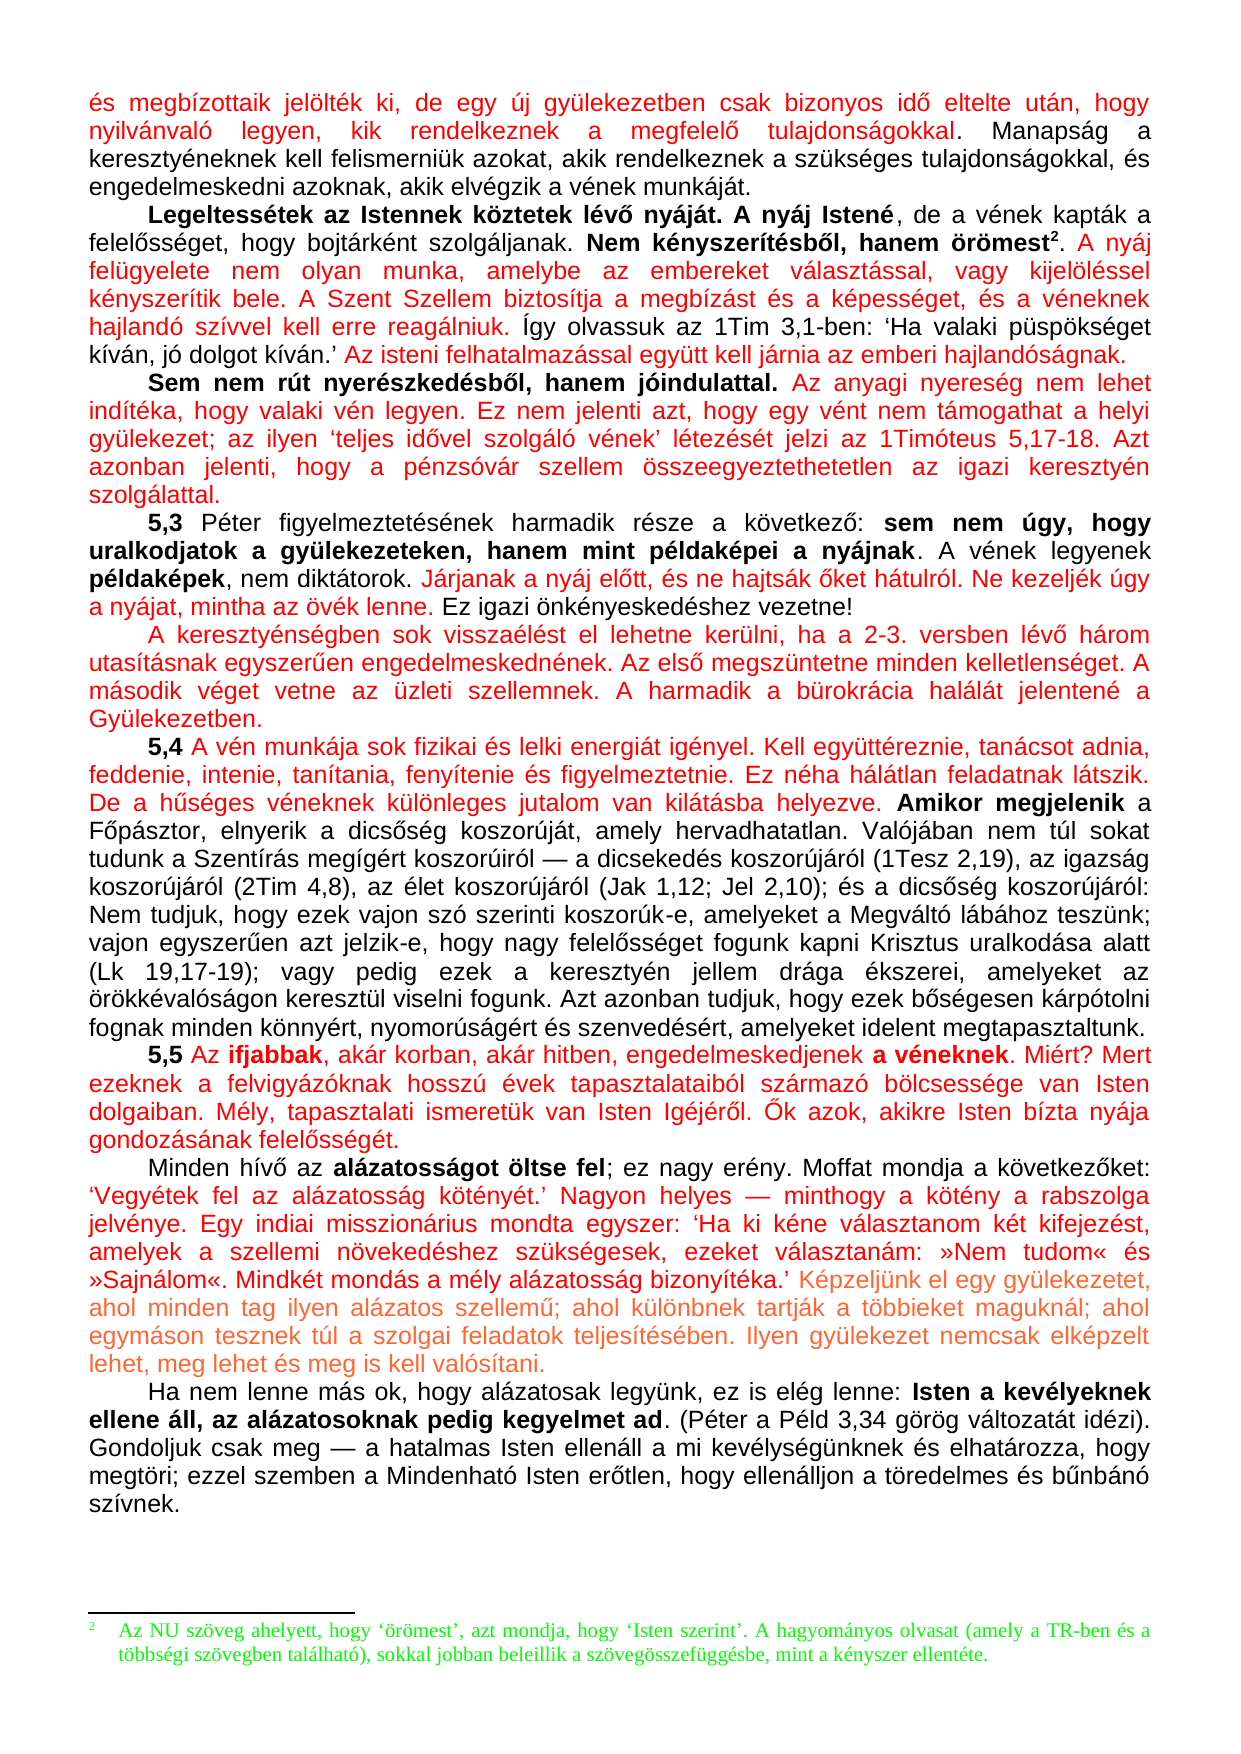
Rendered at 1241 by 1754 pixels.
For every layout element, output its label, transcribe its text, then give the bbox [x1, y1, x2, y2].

text Minden hívő az alázatosságot öltse fel; ez nagy erény. Moffat mondja a következőket: ‘Vegyétek fel az alázatosság kötényét.’ Nagyon helyes — minthogy a kötény a rabszolga jelvénye. Egy indiai misszionárius mondta egyszer: ‘Ha ki kéne választanom két kifejezést, amelyek a szellemi növekedéshez szükségesek, ezeket választanám: »Nem tudom« és »Sajnálom«. Mindkét mondás a mély alázatosság bizonyítéka.’ Képzeljünk el egy gyülekezetet, ahol minden tag ilyen alázatos szellemű; ahol különbnek tartják a többieket maguknál; ahol egymáson tesznek túl a szolgai feladatok teljesítésében. Ilyen gyülekezet nemcsak elképzelt lehet, meg lehet és meg is kell valósítani. [88, 1153, 1152, 1377]
text Legeltessétek az Istennek köztetek lévő nyáját. A nyáj Istené, de a vének kapták a felelősséget, hogy bojtárként szolgáljanak. Nem kényszerítésből, hanem örömest. A nyáj felügyelete nem olyan munka, amelybe az embereket választással, vagy kijelöléssel kényszerítik bele. A Szent Szellem biztosítja a megbízást és a képességet, és a véneknek hajlandó szívvel kell erre reagálniuk. Így olvassuk az 1Tim 3,1-ben: ‘Ha valaki püspökséget kíván, jó dolgot kíván.’ Az isteni felhatalmazással együtt kell járnia az emberi hajlandóságnak. [88, 201, 1152, 369]
text 5,3 Péter figyelmeztetésének harmadik része a következő: sem nem úgy, hogy uralkodjatok a gyülekezeteken, hanem mint példaképei a nyájnak. A vének legyenek példaképek, nem diktátorok. Járjanak a nyáj előtt, és ne hajtsák őket hátulról. Ne kezeljék úgy a nyájat, mintha az övék lenne. Ez igazi önkényeskedéshez vezetne! [88, 509, 1152, 621]
text és megbízottaik jelölték ki, de egy új gyülekezetben csak bizonyos idő eltelte után, hogy nyilvánvaló legyen, kik rendelkeznek a megfelelő tulajdonságokkal. Manapság a keresztyéneknek kell felismerniük azokat, akik rendelkeznek a szükséges tulajdonságokkal, és engedelmeskedni azoknak, akik elvégzik a vének munkáját. [88, 88, 1152, 201]
text 5,5 Az ifjabbak, akár korban, akár hitben, engedelmeskedjenek a véneknek. Miért? Mert ezeknek a felvigyázóknak hosszú évek tapasztalataiból származó bölcsessége van Isten dolgaiban. Mély, tapasztalati ismeretük van Isten Igéjéről. Ők azok, akikre Isten bízta nyája gondozásának felelősségét. [88, 1041, 1152, 1153]
text Ha nem lenne más ok, hogy alázatosak legyünk, ez is elég lenne: Isten a kevélyeknek ellene áll, az alázatosoknak pedig kegyelmet ad. (Péter a Péld 3,34 görög változatát idézi). Gondoljuk csak meg — a hatalmas Isten ellenáll a mi kevélységünknek és elhatározza, hogy megtöri; ezzel szemben a Mindenható Isten erőtlen, hogy ellenálljon a töredelmes és bűnbánó szívnek. [88, 1377, 1152, 1518]
text Sem nem rút nyerészkedésből, hanem jóindulattal. Az anyagi nyereség nem lehet indítéka, hogy valaki vén legyen. Ez nem jelenti azt, hogy egy vént nem támogathat a helyi gyülekezet; az ilyen ‘teljes idővel szolgáló vének’ létezését jelzi az 1Timóteus 5,17-18. Azt azonban jelenti, hogy a pénzsóvár szellem összeegyeztethetetlen az igazi keresztyén szolgálattal. [88, 369, 1152, 509]
text A keresztyénségben sok visszaélést el lehetne kerülni, ha a 2-3. versben lévő három utasításnak egyszerűen engedelmeskednének. Az első megszüntetne minden kelletlenséget. A második véget vetne az üzleti szellemnek. A harmadik a bürokrácia halálát jelentené a Gyülekezetben. [88, 621, 1152, 733]
text 5,4 A vén munkája sok fizikai és lelki energiát igényel. Kell együttéreznie, tanácsot adnia, feddenie, intenie, tanítania, fenyítenie és figyelmeztetnie. Ez néha hálátlan feladatnak látszik. De a hűséges véneknek különleges jutalom van kilátásba helyezve. Amikor megjelenik a Főpásztor, elnyerik a dicsőség koszorúját, amely hervadhatatlan. Valójában nem túl sokat tudunk a Szentírás megígért koszorúiról — a dicsekedés koszorújáról (1Tesz 2,19), az igazság koszorújáról (2Tim 4,8), az élet koszorújáról (Jak 1,12; Jel 2,10); és a dicsőség koszorújáról: Nem tudjuk, hogy ezek vajon szó szerinti koszorúk‑e, amelyeket a Megváltó lábához teszünk; vajon egyszerűen azt jelzik‑e, hogy nagy felelősséget fogunk kapni Krisztus uralkodása alatt (Lk 19,17-19); vagy pedig ezek a keresztyén jellem drága ékszerei, amelyeket az örökkévalóságon keresztül viselni fogunk. Azt azonban tudjuk, hogy ezek bőségesen kárpótolni fognak minden könnyért, nyomorúságért és szenvedésért, amelyeket idelent megtapasztaltunk. [88, 733, 1152, 1041]
text Az NU szöveg ahelyett, hogy ‘örömest’, azt mondja, hogy ‘Isten szerint’. A hagyományos olvasat (amely a TR-ben és a többségi szövegben található), sokkal jobban beleillik a szövegösszefüggésbe, mint a kényszer ellentéte. [88, 1619, 1152, 1665]
